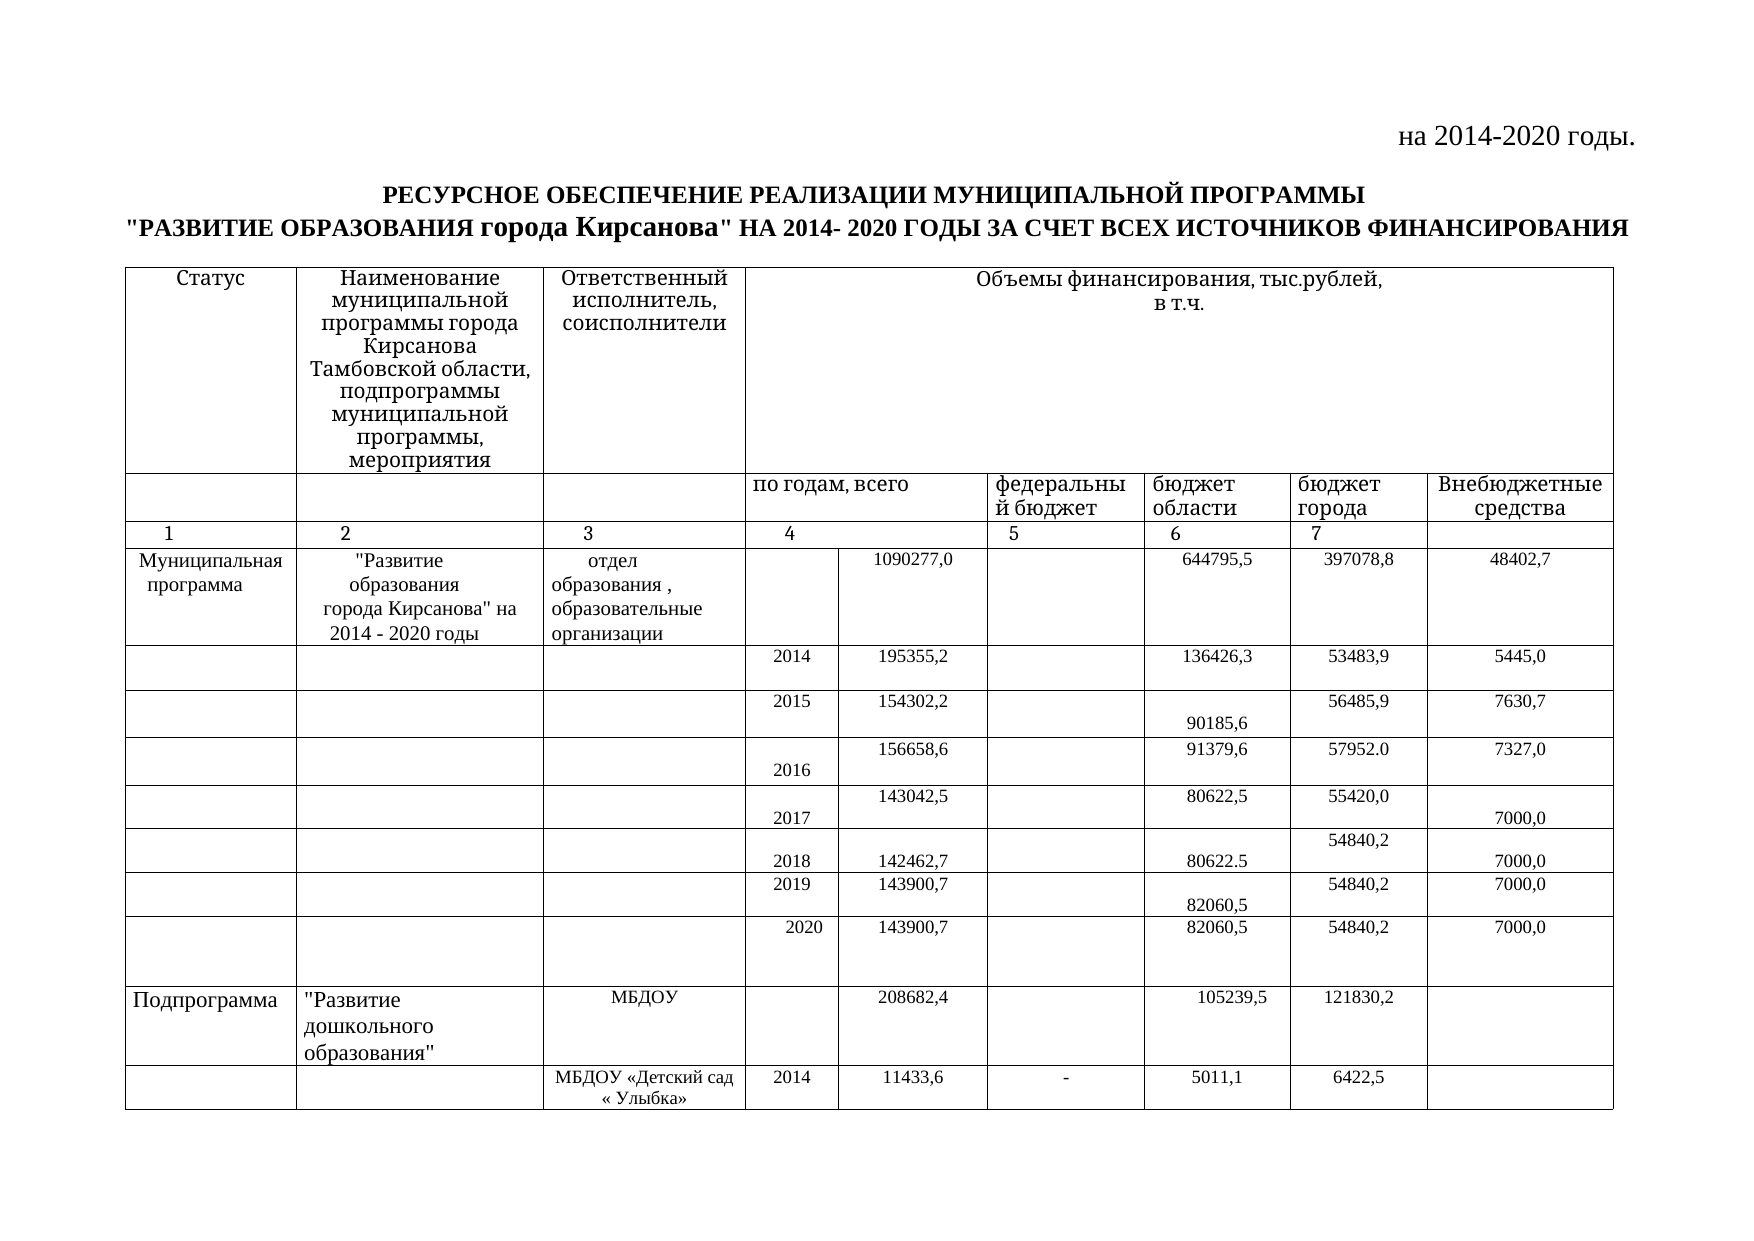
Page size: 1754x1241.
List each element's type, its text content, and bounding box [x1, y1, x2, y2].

table_cell [1614, 872, 1754, 916]
table_cell 5 [988, 522, 1144, 548]
table_cell Муниципальная программа [126, 549, 296, 644]
table_cell 90185,6 [1145, 691, 1290, 737]
table_cell [746, 987, 838, 1065]
table_cell [297, 829, 543, 872]
table_cell 11433,6 [839, 1066, 987, 1109]
table_cell 2015 [746, 691, 838, 737]
table_cell 6422,5 [1291, 1066, 1427, 1109]
table_cell 2014 [746, 646, 838, 690]
table_cell 143042,5 [839, 786, 987, 828]
table_cell "Развитие образования города Кирсанова" на 2014 - 2020 годы [297, 549, 543, 644]
table_cell [126, 1066, 296, 1109]
table_cell 80622.5 [1145, 829, 1290, 872]
table_cell 54840,2 [1291, 917, 1427, 986]
table_cell [544, 786, 745, 828]
table_cell 136426,3 [1145, 646, 1290, 690]
table_cell Подпрограмма [126, 987, 296, 1065]
table_cell по годам, всего [746, 474, 987, 521]
table_cell 7630,7 [1428, 691, 1613, 737]
table_cell [297, 786, 543, 828]
table_cell 7 [1291, 522, 1427, 548]
table_cell [1428, 987, 1613, 1065]
table_cell [297, 646, 543, 690]
table_cell 54840,2 [1291, 829, 1427, 872]
table_cell [126, 691, 296, 737]
table_cell [544, 917, 745, 986]
table_cell [544, 646, 745, 690]
text РЕСУРСНОЕ ОБЕСПЕЧЕНИЕ РЕАЛИЗАЦИИ МУНИЦИПАЛЬНОЙ ПРОГРАММЫ [118, 180, 1636, 209]
table_cell [544, 474, 745, 521]
table_cell 105239,5 [1145, 987, 1290, 1065]
table_cell 55420,0 [1291, 786, 1427, 828]
table_cell [1614, 645, 1754, 690]
table_cell 143900,7 [839, 917, 987, 986]
table_cell 4 [746, 522, 987, 548]
table_cell [544, 738, 745, 785]
table_cell 2019 [746, 873, 838, 916]
table_cell 2017 [746, 786, 838, 828]
table_cell 48402,7 [1428, 549, 1613, 644]
table_cell 208682,4 [839, 987, 987, 1065]
table_cell 2 [297, 522, 543, 548]
table_header [1614, 267, 1754, 472]
table_cell [1614, 986, 1754, 1065]
table_cell 5011,1 [1145, 1066, 1290, 1109]
table_cell 82060,5 [1145, 917, 1290, 986]
table_cell 56485,9 [1291, 691, 1427, 737]
table_cell Внебюджетные средства [1428, 474, 1613, 521]
table_cell 397078,8 [1291, 549, 1427, 644]
table_cell [126, 917, 296, 986]
table_cell 644795,5 [1145, 549, 1290, 644]
table_cell [1614, 828, 1754, 872]
table_cell [988, 786, 1144, 828]
table_cell 6 [1145, 522, 1290, 548]
table_cell МБДОУ [544, 987, 745, 1065]
table_cell 53483,9 [1291, 646, 1427, 690]
table_cell [1614, 690, 1754, 737]
table_cell [126, 646, 296, 690]
text на 2014-2020 годы. [118, 118, 1636, 152]
table_cell [988, 917, 1144, 986]
table_cell [988, 738, 1144, 785]
table_cell 54840,2 [1291, 873, 1427, 916]
table_cell [988, 549, 1144, 644]
table_cell 2018 [746, 829, 838, 872]
table_cell 57952.0 [1291, 738, 1427, 785]
table_cell 2016 [746, 738, 838, 785]
table_cell 91379,6 [1145, 738, 1290, 785]
table_header Ответственный исполнитель, соисполнители [544, 268, 745, 472]
table_header Статус [126, 268, 296, 472]
table_cell - [988, 1066, 1144, 1109]
table_cell [126, 786, 296, 828]
table_cell 1 [126, 522, 296, 548]
table_header Наименование муниципальной программы города Кирсанова Тамбовской области, подпрограммы муниципальной программы, мероприятия [297, 268, 543, 472]
table_cell 154302,2 [839, 691, 987, 737]
table_cell 5445,0 [1428, 646, 1613, 690]
table_cell [746, 549, 838, 644]
table_cell бюджет города [1291, 474, 1427, 521]
table_cell [297, 691, 543, 737]
table_cell [297, 474, 543, 521]
table_cell 7000,0 [1428, 917, 1613, 986]
table_cell [1614, 737, 1754, 785]
table_cell [544, 829, 745, 872]
table_cell 142462,7 [839, 829, 987, 872]
table_cell бюджет области [1145, 474, 1290, 521]
table_cell [126, 829, 296, 872]
table_cell [297, 738, 543, 785]
table_cell [126, 474, 296, 521]
table_cell 7000,0 [1428, 786, 1613, 828]
table_cell 2014 [746, 1066, 838, 1109]
table_cell [1614, 473, 1754, 521]
table_cell [988, 987, 1144, 1065]
table_cell отдел образования , образовательные организации [544, 549, 745, 644]
table_cell [1614, 785, 1754, 828]
table_cell 7000,0 [1428, 873, 1613, 916]
table_cell [988, 646, 1144, 690]
table_cell 143900,7 [839, 873, 987, 916]
table_cell [1428, 1066, 1613, 1109]
table_cell 121830,2 [1291, 987, 1427, 1065]
table_cell федеральный бюджет [988, 474, 1144, 521]
table_cell [297, 917, 543, 986]
table_cell 7000,0 [1428, 829, 1613, 872]
table_cell [1614, 916, 1754, 986]
table_cell "Развитие дошкольного образования" [297, 987, 543, 1065]
table_cell [1614, 1065, 1754, 1109]
table_cell 2020 [746, 917, 838, 986]
table_cell [544, 873, 745, 916]
table_cell [126, 738, 296, 785]
table_cell 3 [544, 522, 745, 548]
table_cell [1614, 548, 1754, 644]
table_cell [988, 829, 1144, 872]
text "РАЗВИТИЕ ОБРАЗОВАНИЯ города Кирсанова" НА 2014- 2020 ГОДЫ ЗА СЧЕТ ВСЕХ ИСТОЧНИКОВ ФИНАНСИРОВАНИЯ [118, 209, 1636, 243]
table_cell [544, 691, 745, 737]
table_cell [297, 1066, 543, 1109]
table_cell [988, 873, 1144, 916]
table_cell 195355,2 [839, 646, 987, 690]
table_cell [297, 873, 543, 916]
table_cell МБДОУ «Детский сад « Улыбка» [544, 1066, 745, 1109]
table_cell 80622,5 [1145, 786, 1290, 828]
table_cell 1090277,0 [839, 549, 987, 644]
table_cell 156658,6 [839, 738, 987, 785]
table_header Объемы финансирования, тыс.рублей, в т.ч. [746, 268, 1613, 472]
table_cell [1428, 522, 1613, 548]
table_cell [988, 691, 1144, 737]
table_cell 7327,0 [1428, 738, 1613, 785]
table_cell [126, 873, 296, 916]
table_cell [1614, 521, 1754, 548]
table_cell 82060,5 [1145, 873, 1290, 916]
